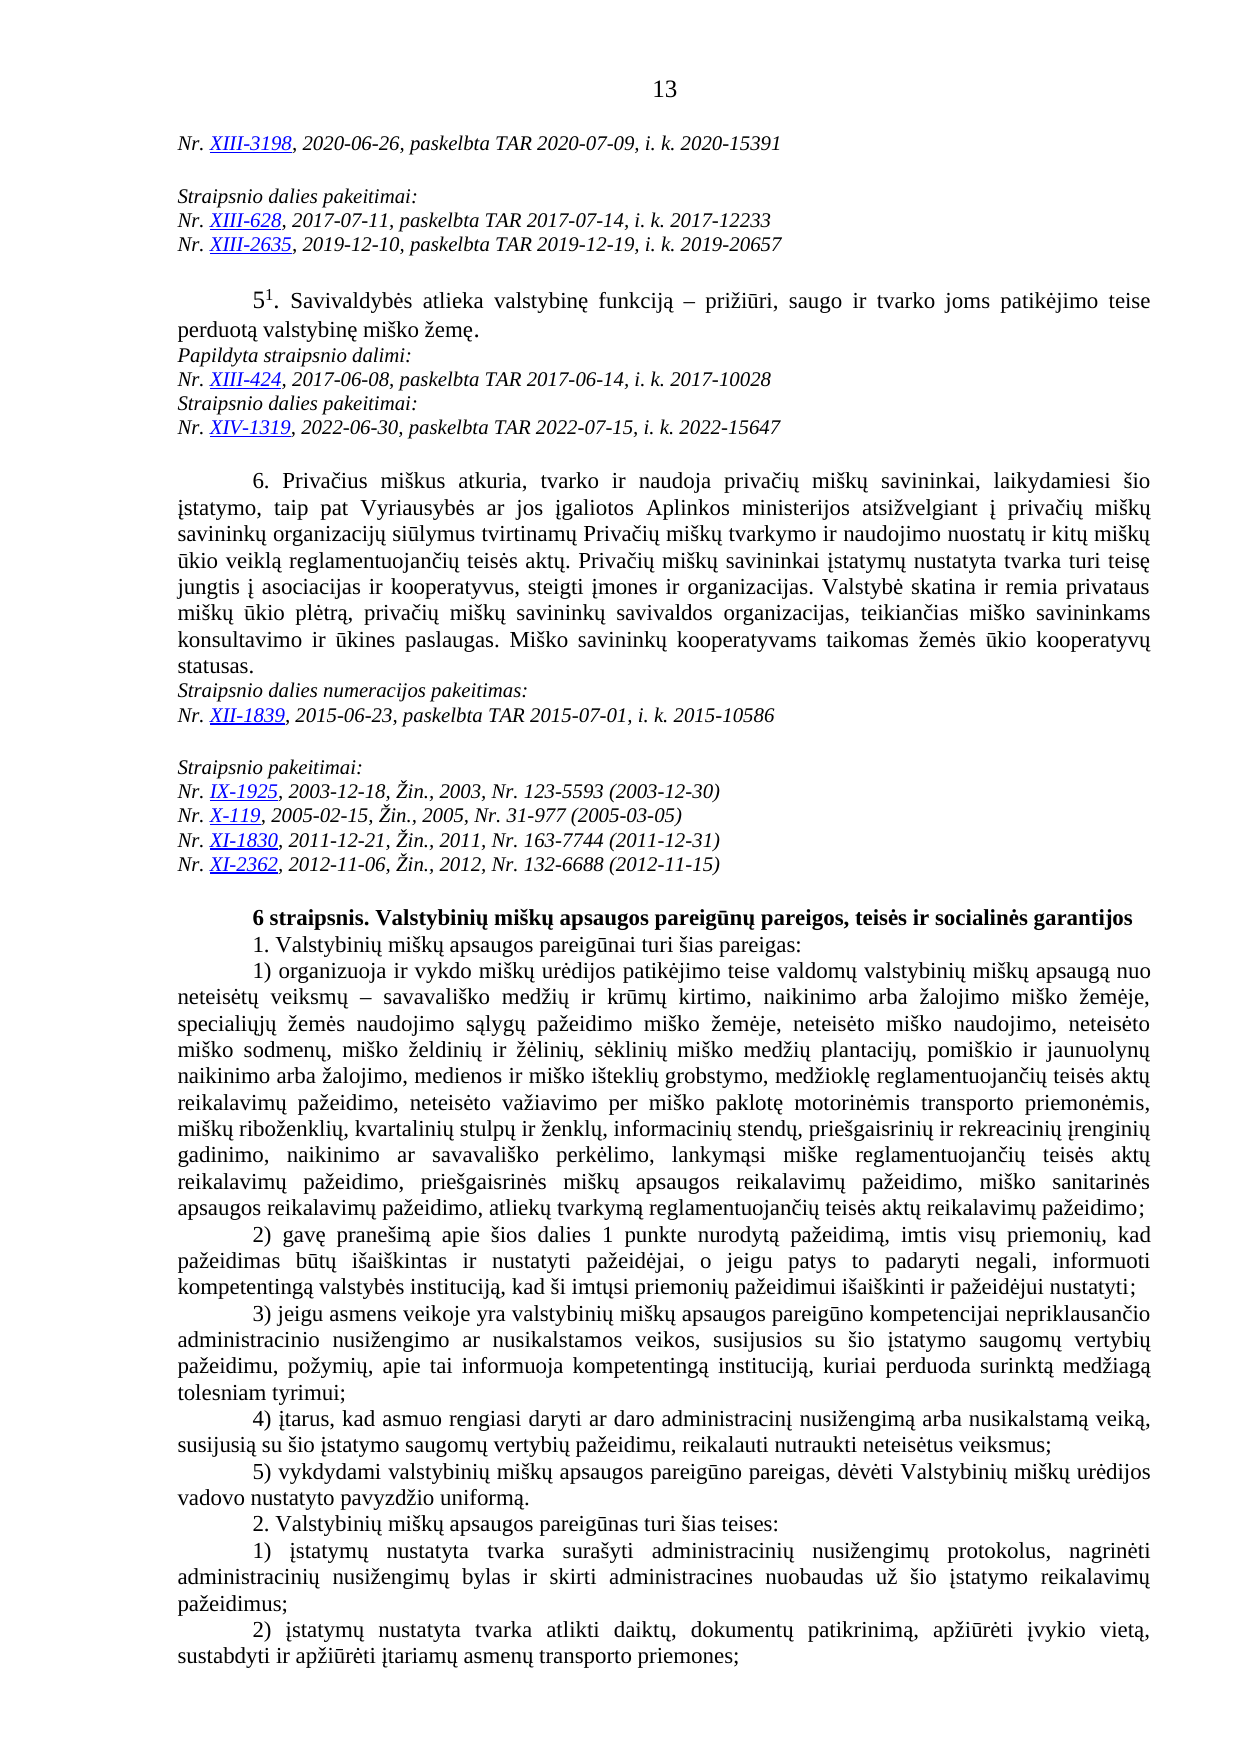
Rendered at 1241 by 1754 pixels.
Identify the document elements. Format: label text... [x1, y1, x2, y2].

text 5) vykdydami valstybinių miškų apsaugos pareigūno pareigas, dėvėti Valstybinių miškų urėdijos vadovo nustatyto pavyzdžio uniformą. [177, 1458, 1152, 1511]
text Nr. XI-1830, 2011-12-21, Žin., 2011, Nr. 163-7744 (2011-12-31) [177, 827, 1152, 852]
text Nr. XIII-2635, 2019-12-10, paskelbta TAR 2019-12-19, i. k. 2019-20657 [177, 232, 1152, 256]
text Nr. XI-2362, 2012-11-06, Žin., 2012, Nr. 132-6688 (2012-11-15) [177, 852, 1152, 876]
text 6 straipsnis. Valstybinių miškų apsaugos pareigūnų pareigos, teisės ir socialinės garantijos [252, 904, 1152, 931]
text Nr. XIII-628, 2017-07-11, paskelbta TAR 2017-07-14, i. k. 2017-12233 [177, 208, 1152, 232]
text Nr. XIII-3198, 2020-06-26, paskelbta TAR 2020-07-09, i. k. 2020-15391 [177, 131, 1152, 155]
text 4) įtarus, kad asmuo rengiasi daryti ar daro administracinį nusižengimą arba nusikalstamą veiką, susijusią su šio įstatymo saugomų vertybių pažeidimu, reikalauti nutraukti neteisėtus veiksmus; [177, 1405, 1152, 1458]
text 1) organizuoja ir vykdo miškų urėdijos patikėjimo teise valdomų valstybinių miškų apsaugą nuo neteisėtų veiksmų – savavališko medžių ir krūmų kirtimo, naikinimo arba žalojimo miško žemėje, specialiųjų žemės naudojimo sąlygų pažeidimo miško žemėje, neteisėto miško naudojimo, neteisėto miško sodmenų, miško želdinių ir žėlinių, sėklinių miško medžių plantacijų, pomiškio ir jaunuolynų naikinimo arba žalojimo, medienos ir miško išteklių grobstymo, medžioklę reglamentuojančių teisės aktų reikalavimų pažeidimo, neteisėto važiavimo per miško paklotę motorinėmis transporto priemonėmis, miškų riboženklių, kvartalinių stulpų ir ženklų, informacinių stendų, priešgaisrinių ir rekreacinių įrenginių gadinimo, naikinimo ar savavališko perkėlimo, lankymąsi miške reglamentuojančių teisės aktų reikalavimų pažeidimo, priešgaisrinės miškų apsaugos reikalavimų pažeidimo, miško sanitarinės apsaugos reikalavimų pažeidimo, atliekų tvarkymą reglamentuojančių teisės aktų reikalavimų pažeidimo; [177, 957, 1152, 1221]
text Nr. X-119, 2005-02-15, Žin., 2005, Nr. 31-977 (2005-03-05) [177, 803, 1152, 827]
text Straipsnio pakeitimai: [177, 755, 1152, 779]
text Nr. XIII-424, 2017-06-08, paskelbta TAR 2017-06-14, i. k. 2017-10028 [177, 367, 1152, 391]
text 1) įstatymų nustatyta tvarka surašyti administracinių nusižengimų protokolus, nagrinėti administracinių nusižengimų bylas ir skirti administracines nuobaudas už šio įstatymo reikalavimų pažeidimus; [177, 1537, 1152, 1616]
text Straipsnio dalies pakeitimai: [177, 391, 1152, 415]
text Nr. XII-1839, 2015-06-23, paskelbta TAR 2015-07-01, i. k. 2015-10586 [177, 702, 1152, 727]
text 1. Valstybinių miškų apsaugos pareigūnai turi šias pareigas: [177, 931, 1152, 957]
text 3) jeigu asmens veikoje yra valstybinių miškų apsaugos pareigūno kompetencijai nepriklausančio administracinio nusižengimo ar nusikalstamos veikos, susijusios su šio įstatymo saugomų vertybių pažeidimu, požymių, apie tai informuoja kompetentingą instituciją, kuriai perduoda surinktą medžiagą tolesniam tyrimui; [177, 1300, 1152, 1405]
text Nr. IX-1925, 2003-12-18, Žin., 2003, Nr. 123-5593 (2003-12-30) [177, 779, 1152, 803]
text 6. Privačius miškus atkuria, tvarko ir naudoja privačių miškų savininkai, laikydamiesi šio įstatymo, taip pat Vyriausybės ar jos įgaliotos Aplinkos ministerijos atsižvelgiant į privačių miškų savininkų organizacijų siūlymus tvirtinamų Privačių miškų tvarkymo ir naudojimo nuostatų ir kitų miškų ūkio veiklą reglamentuojančių teisės aktų. Privačių miškų savininkai įstatymų nustatyta tvarka turi teisę jungtis į asociacijas ir kooperatyvus, steigti įmones ir organizacijas. Valstybė skatina ir remia privataus miškų ūkio plėtrą, privačių miškų savininkų savivaldos organizacijas, teikiančias miško savininkams konsultavimo ir ūkines paslaugas. Miško savininkų kooperatyvams taikomas žemės ūkio kooperatyvų statusas. [177, 468, 1152, 678]
text Straipsnio dalies numeracijos pakeitimas: [177, 678, 1152, 702]
text Straipsnio dalies pakeitimai: [177, 184, 1152, 208]
text 2. Valstybinių miškų apsaugos pareigūnas turi šias teises: [177, 1511, 1152, 1537]
text 2) gavę pranešimą apie šios dalies 1 punkte nurodytą pažeidimą, imtis visų priemonių, kad pažeidimas būtų išaiškintas ir nustatyti pažeidėjai, o jeigu patys to padaryti negali, informuoti kompetentingą valstybės instituciją, kad ši imtųsi priemonių pažeidimui išaiškinti ir pažeidėjui nustatyti; [177, 1221, 1152, 1300]
text Papildyta straipsnio dalimi: [177, 343, 1152, 367]
text 2) įstatymų nustatyta tvarka atlikti daiktų, dokumentų patikrinimą, apžiūrėti įvykio vietą, sustabdyti ir apžiūrėti įtariamų asmenų transporto priemones; [177, 1616, 1152, 1669]
text Nr. XIV-1319, 2022-06-30, paskelbta TAR 2022-07-15, i. k. 2022-15647 [177, 415, 1152, 439]
text 51. Savivaldybės atlieka valstybinę funkciją – prižiūri, saugo ir tvarko joms patikėjimo teise perduotą valstybinę miško žemę. [177, 285, 1152, 343]
